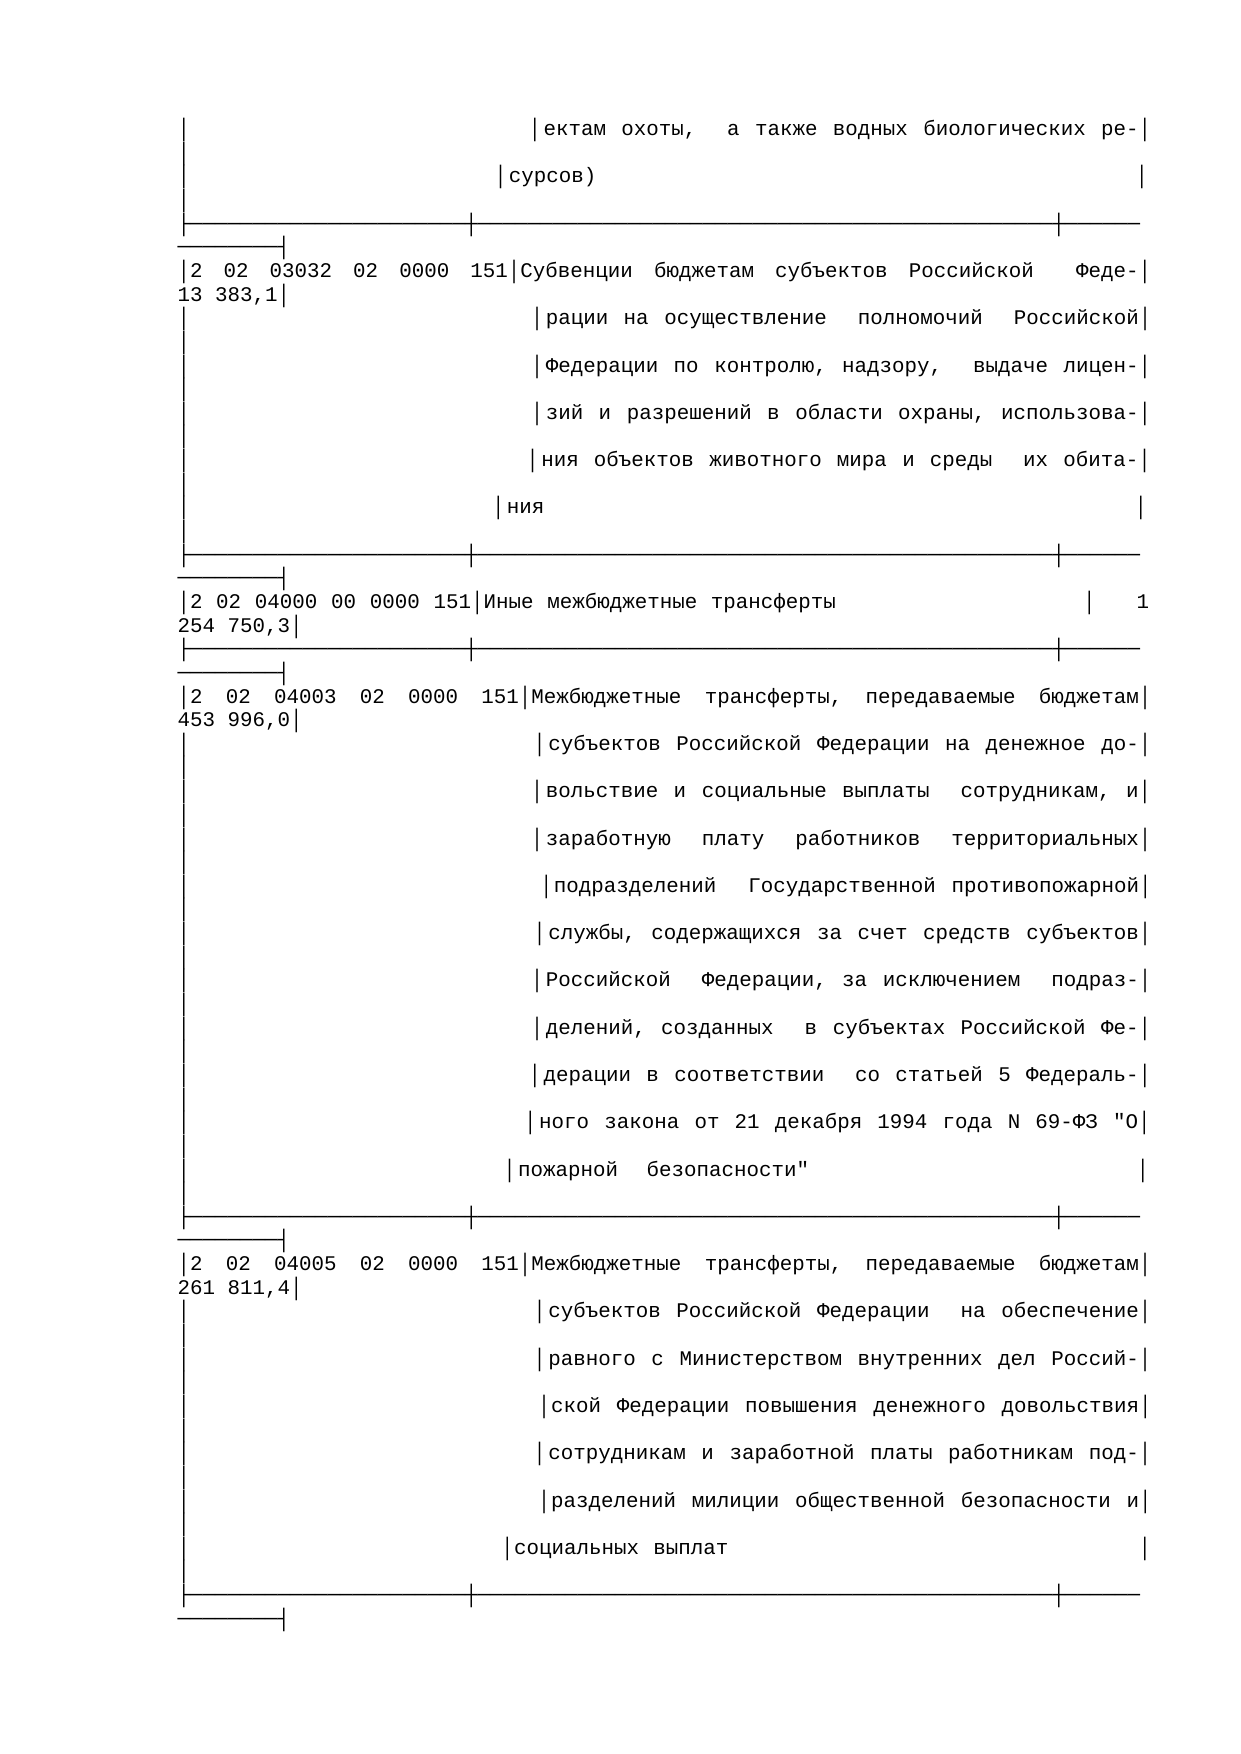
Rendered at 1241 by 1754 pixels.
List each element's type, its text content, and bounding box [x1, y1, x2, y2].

text │ │ектам охоты, а также водных биологических ре-│ │ [177, 118, 1152, 165]
text │2 02 03032 02 0000 151│Субвенции бюджетам субъектов Российской Феде-│ 13 383,1│ [177, 260, 1152, 307]
text │ │вольствие и социальные выплаты сотрудникам, и│ │ [177, 780, 1152, 827]
text │ │социальных выплат │ │ [177, 1537, 1152, 1584]
text │ │подразделений Государственной противопожарной│ │ [177, 875, 1152, 922]
text │2 02 04003 02 0000 151│Межбюджетные трансферты, передаваемые бюджетам│ 453 996,0│ [177, 686, 1152, 733]
text ├──────────────────────┼──────────────────────────────────────────────┼──────────────┤ [177, 638, 1152, 686]
text │ │ния │ │ [177, 496, 1152, 544]
text │ │разделений милиции общественной безопасности и│ │ [177, 1489, 1152, 1537]
text ├──────────────────────┼──────────────────────────────────────────────┼──────────────┤ [177, 1206, 1152, 1253]
text │ │дерации в соответствии со статьей 5 Федераль-│ │ [177, 1064, 1152, 1111]
text │ │Российской Федерации, за исключением подраз-│ │ [177, 969, 1152, 1017]
text │ │ния объектов животного мира и среды их обита-│ │ [177, 449, 1152, 496]
text │ │Федерации по контролю, надзору, выдаче лицен-│ │ [177, 354, 1152, 402]
text │ │делений, созданных в субъектах Российской Фе-│ │ [177, 1017, 1152, 1064]
text │2 02 04005 02 0000 151│Межбюджетные трансферты, передаваемые бюджетам│ 261 811,4│ [177, 1253, 1152, 1300]
text │ │сурсов) │ │ [177, 165, 1152, 213]
text │ │равного с Министерством внутренних дел Россий-│ │ [177, 1348, 1152, 1395]
text │ │ской Федерации повышения денежного довольствия│ │ [177, 1395, 1152, 1442]
text ├──────────────────────┼──────────────────────────────────────────────┼──────────────┤ [177, 1584, 1152, 1631]
text │ │зий и разрешений в области охраны, использова-│ │ [177, 402, 1152, 449]
text ├──────────────────────┼──────────────────────────────────────────────┼──────────────┤ [177, 213, 1152, 260]
text │ │пожарной безопасности" │ │ [177, 1158, 1152, 1206]
text │ │ного закона от 21 декабря 1994 года N 69-ФЗ "О│ │ [177, 1111, 1152, 1158]
text │2 02 04000 00 0000 151│Иные межбюджетные трансферты │ 1 254 750,3│ [177, 591, 1152, 638]
text │ │службы, содержащихся за счет средств субъектов│ │ [177, 922, 1152, 969]
text ├──────────────────────┼──────────────────────────────────────────────┼──────────────┤ [177, 544, 1152, 591]
text │ │рации на осуществление полномочий Российской│ │ [177, 307, 1152, 354]
text │ │субъектов Российской Федерации на обеспечение│ │ [177, 1300, 1152, 1348]
text │ │субъектов Российской Федерации на денежное до-│ │ [177, 733, 1152, 780]
text │ │заработную плату работников территориальных│ │ [177, 827, 1152, 875]
text │ │сотрудникам и заработной платы работникам под-│ │ [177, 1442, 1152, 1489]
